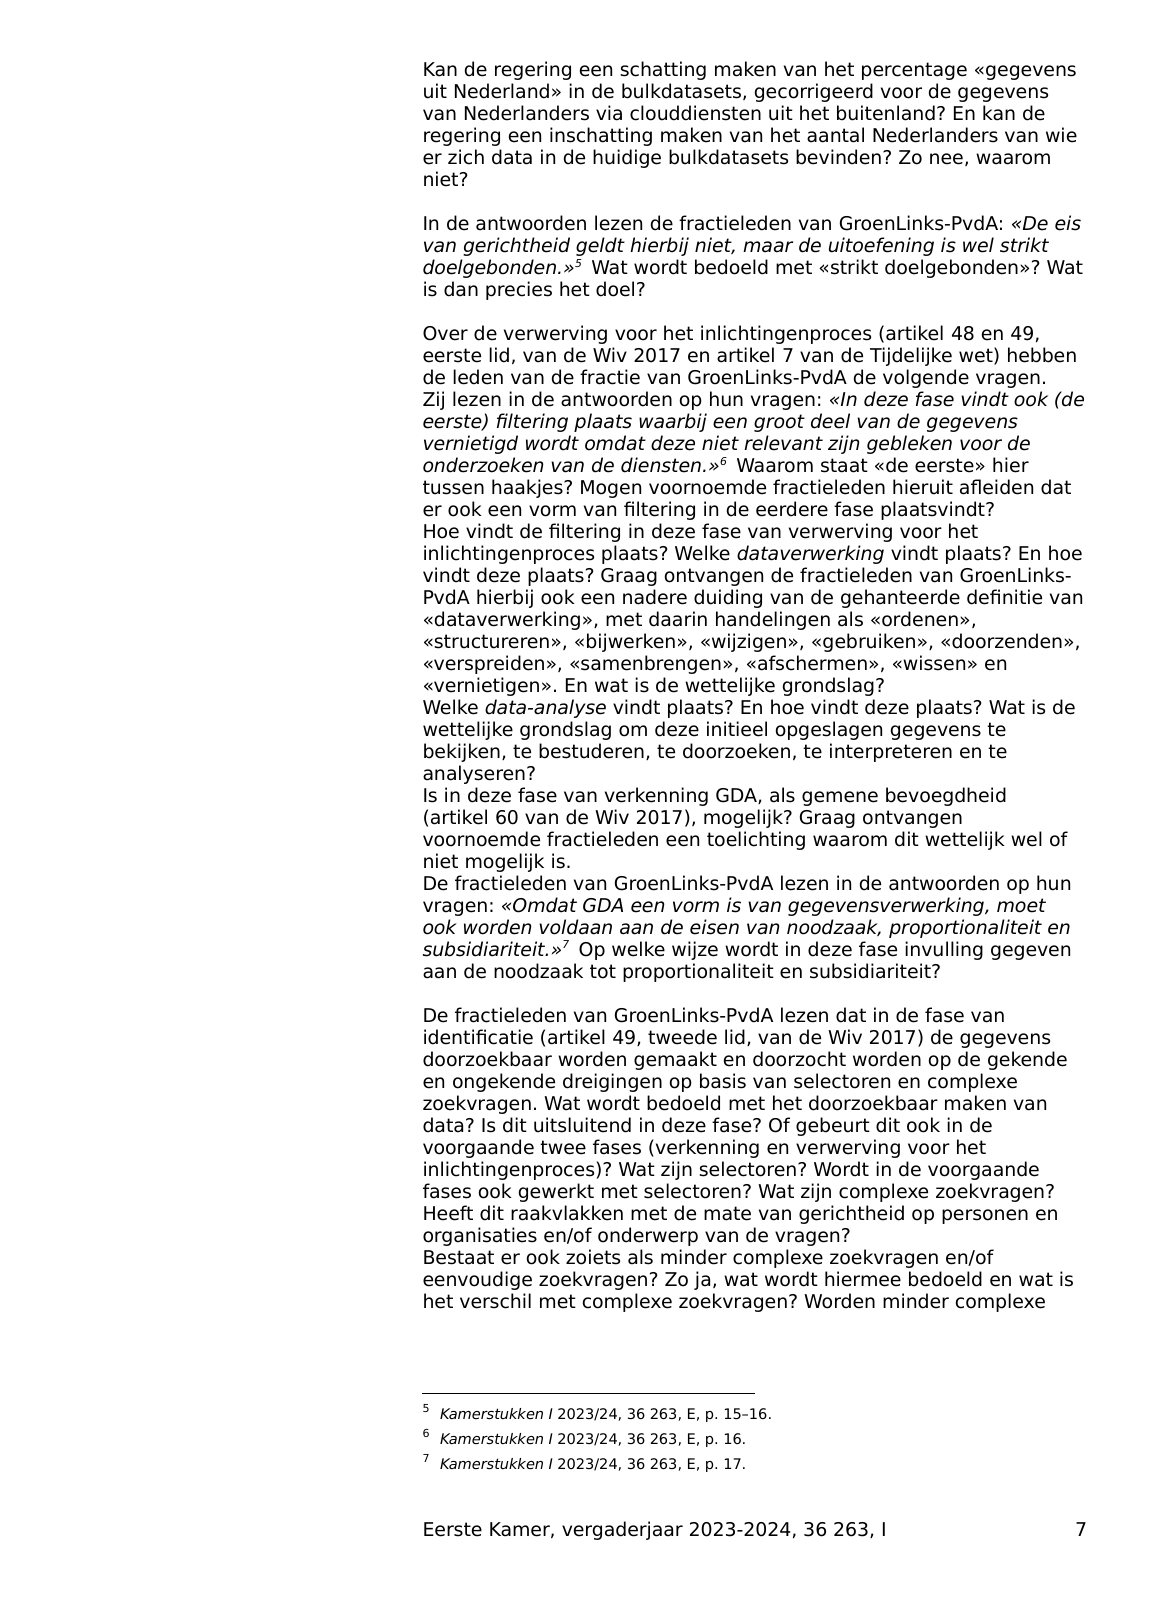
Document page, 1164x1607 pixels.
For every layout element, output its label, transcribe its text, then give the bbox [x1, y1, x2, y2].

text Kamerstukken I 2023/24, 36 263, E, p. 15–16. [422, 1402, 1087, 1424]
text Hoe vindt de filtering in deze fase van verwerving voor het inlichtingenproces plaats? Welke dataverwerking vindt plaats? En hoe vindt deze plaats? Graag ontvangen de fractieleden van GroenLinks-PvdA hierbij ook een nadere duiding van de gehanteerde definitie van «dataverwerking», met daarin handelingen als «ordenen», «structureren», «bijwerken», «wijzigen», «gebruiken», «doorzenden», «verspreiden», «samenbrengen», «afschermen», «wissen» en «vernietigen». En wat is de wettelijke grondslag? [422, 521, 1087, 697]
text Zij lezen in de antwoorden op hun vragen: «In deze fase vindt ook (de eerste) filtering plaats waarbij een groot deel van de gegevens vernietigd wordt omdat deze niet relevant zijn gebleken voor de onderzoeken van de diensten.» Waarom staat «de eerste» hier tussen haakjes? Mogen voornoemde fractieleden hieruit afleiden dat er ook een vorm van filtering in de eerdere fase plaatsvindt? [422, 389, 1087, 521]
text Kamerstukken I 2023/24, 36 263, E, p. 17. [422, 1452, 1087, 1474]
text In de antwoorden lezen de fractieleden van GroenLinks-PvdA: «De eis van gerichtheid geldt hierbij niet, maar de uitoefening is wel strikt doelgebonden.» Wat wordt bedoeld met «strikt doelgebonden»? Wat is dan precies het doel? [422, 213, 1087, 301]
text Welke data-analyse vindt plaats? En hoe vindt deze plaats? Wat is de wettelijke grondslag om deze initieel opgeslagen gegevens te bekijken, te bestuderen, te doorzoeken, te interpreteren en te analyseren? [422, 697, 1087, 785]
text Is in deze fase van verkenning GDA, als gemene bevoegdheid (artikel 60 van de Wiv 2017), mogelijk? Graag ontvangen voornoemde fractieleden een toelichting waarom dit wettelijk wel of niet mogelijk is. [422, 785, 1087, 873]
text De fractieleden van GroenLinks-PvdA lezen dat in de fase van identificatie (artikel 49, tweede lid, van de Wiv 2017) de gegevens doorzoekbaar worden gemaakt en doorzocht worden op de gekende en ongekende dreigingen op basis van selectoren en complexe zoekvragen. Wat wordt bedoeld met het doorzoekbaar maken van data? Is dit uitsluitend in deze fase? Of gebeurt dit ook in de voorgaande twee fases (verkenning en verwerving voor het inlichtingenproces)? Wat zijn selectoren? Wordt in de voorgaande fases ook gewerkt met selectoren? Wat zijn complexe zoekvragen? Heeft dit raakvlakken met de mate van gerichtheid op personen en organisaties en/of onderwerp van de vragen? [422, 1005, 1087, 1247]
text De fractieleden van GroenLinks-PvdA lezen in de antwoorden op hun vragen: «Omdat GDA een vorm is van gegevensverwerking, moet ook worden voldaan aan de eisen van noodzaak, proportionaliteit en subsidiariteit.» Op welke wijze wordt in deze fase invulling gegeven aan de noodzaak tot proportionaliteit en subsidiariteit? [422, 873, 1087, 983]
text Over de verwerving voor het inlichtingenproces (artikel 48 en 49, eerste lid, van de Wiv 2017 en artikel 7 van de Tijdelijke wet) hebben de leden van de fractie van GroenLinks-PvdA de volgende vragen. [422, 323, 1087, 389]
text Kan de regering een schatting maken van het percentage «gegevens uit Nederland» in de bulkdatasets, gecorrigeerd voor de gegevens van Nederlanders via clouddiensten uit het buitenland? En kan de regering een inschatting maken van het aantal Nederlanders van wie er zich data in de huidige bulkdatasets bevinden? Zo nee, waarom niet? [422, 59, 1087, 191]
text Kamerstukken I 2023/24, 36 263, E, p. 16. [422, 1427, 1087, 1449]
text Bestaat er ook zoiets als minder complexe zoekvragen en/of eenvoudige zoekvragen? Zo ja, wat wordt hiermee bedoeld en wat is het verschil met complexe zoekvragen? Worden minder complexe [422, 1247, 1087, 1312]
